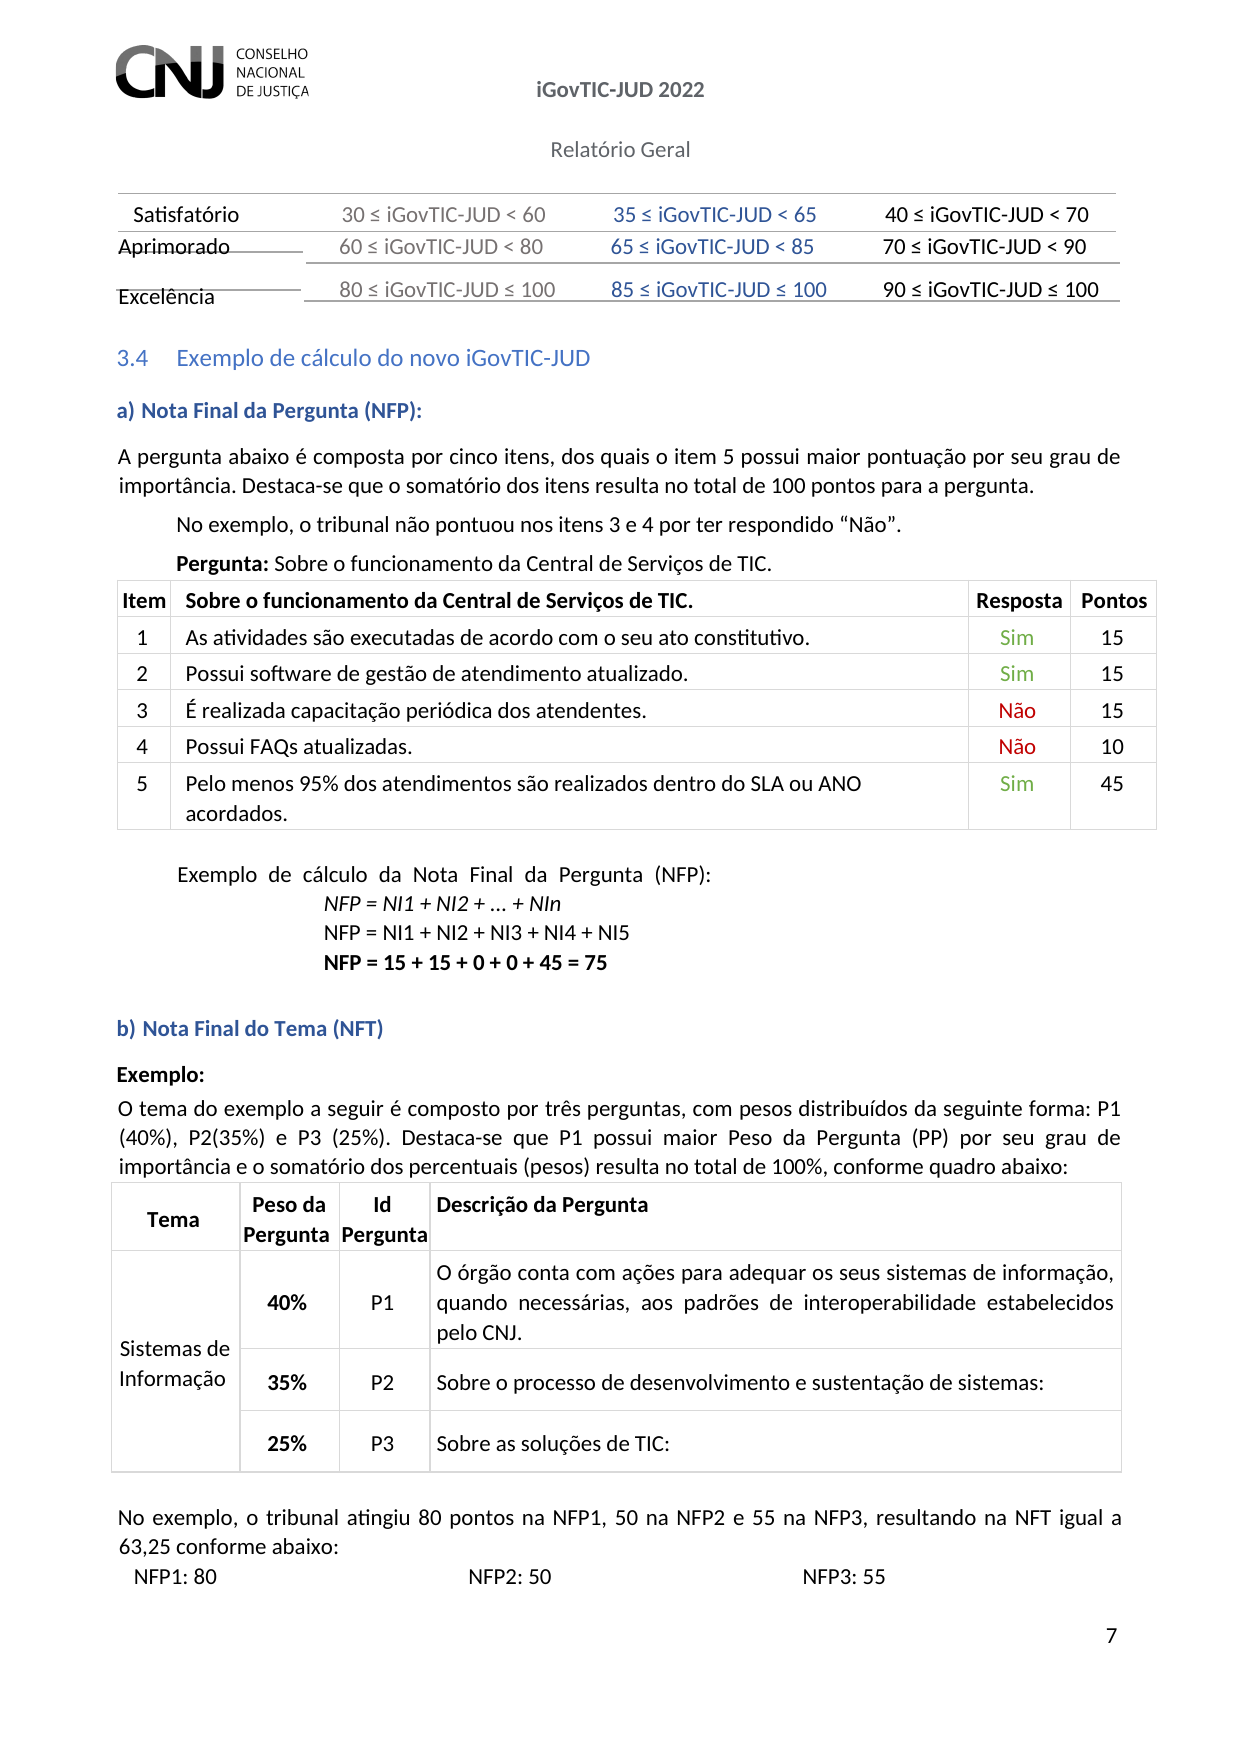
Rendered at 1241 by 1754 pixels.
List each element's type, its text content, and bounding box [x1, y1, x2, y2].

table_cell Sim [969, 763, 1070, 829]
table_cell 35 ≤ iGovTIC-JUD < 65 [613, 194, 885, 231]
text A pergunta abaixo é composta por cinco itens, dos quais o item 5 possui maior pontuação por seu grau de importância. Destaca-se que o somatório dos itens resulta no total de 100 pontos para a pergunta. [118, 442, 1123, 499]
table_header NFP1: 80 [134, 1562, 468, 1619]
subtitle Exemplo de cálculo do novo iGovTIC-JUD [116, 342, 1129, 372]
table_cell Sim [969, 617, 1070, 653]
table_cell 40 ≤ iGovTIC-JUD < 70 [885, 194, 1116, 231]
table_cell 15 [1071, 654, 1156, 689]
table_cell Sobre as soluções de TIC: [431, 1411, 1121, 1471]
table_cell Não [969, 727, 1070, 762]
table_cell As atividades são executadas de acordo com o seu ato constitutivo. [171, 617, 968, 653]
table_cell Sim [969, 654, 1070, 689]
text Pergunta: Sobre o funcionamento da Central de Serviços de TIC. [176, 549, 1123, 578]
text Exemplo: [116, 1060, 1129, 1088]
table_cell 10 [1071, 727, 1156, 762]
table_header NFP3: 55 [803, 1562, 909, 1619]
table_cell Sobre o processo de desenvolvimento e sustentação de sistemas: [431, 1349, 1121, 1410]
text a) Nota Final da Pergunta (NFP): [116, 396, 1129, 424]
table_cell 30 ≤ iGovTIC-JUD < 60 [341, 194, 613, 231]
text NFP = NI1 + NI2 + NI3 + NI4 + NI5 [323, 918, 1123, 946]
table_cell P2 [340, 1349, 429, 1410]
text b) Nota Final do Tema (NFT) [116, 1014, 1129, 1042]
table_cell 15 [1071, 617, 1156, 653]
table_cell 2 [118, 654, 170, 689]
table_cell 45 [1071, 763, 1156, 829]
table_cell Satisfatório [118, 194, 341, 231]
table_cell Pelo menos 95% dos atendimentos são realizados dentro do SLA ou ANO acordados. [171, 763, 968, 829]
table_header Tema [112, 1183, 239, 1250]
text Excelência [118, 262, 1129, 310]
table_header Id Pergunta [340, 1183, 429, 1250]
text NFP = 15 + 15 + 0 + 0 + 45 = 75 [323, 948, 1129, 976]
text No exemplo, o tribunal atingiu 80 pontos na NFP1, 50 na NFP2 e 55 na NFP3, resultando na NFT igual a 63,25 conforme abaixo: [118, 1503, 1123, 1560]
table_header Descrição da Pergunta [431, 1183, 1121, 1250]
table_cell 3 [118, 690, 170, 726]
table_header Item [118, 581, 170, 616]
table_cell P3 [340, 1411, 429, 1471]
text Exemplo de cálculo da Nota Final da Pergunta (NFP): NFP = NI1 + NI2 + ... + NIn [177, 860, 712, 917]
table_cell Possui FAQs atualizadas. [171, 727, 968, 762]
table_cell 35% [241, 1349, 339, 1410]
table_cell 5 [118, 763, 170, 829]
table_cell 25% [241, 1411, 339, 1471]
table_cell Sistemas de Informação [112, 1251, 239, 1471]
table_cell Possui software de gestão de atendimento atualizado. [171, 654, 968, 689]
table_header Resposta [969, 581, 1070, 616]
table_header Pontos [1071, 581, 1156, 616]
table_cell Não [969, 690, 1070, 726]
table_cell 4 [118, 727, 170, 762]
table_cell 1 [118, 617, 170, 653]
table_cell 15 [1071, 690, 1156, 726]
table_header NFP2: 50 [468, 1562, 802, 1619]
table_header Sobre o funcionamento da Central de Serviços de TIC. [171, 581, 968, 616]
table_cell P1 [340, 1251, 429, 1348]
table_cell É realizada capacitação periódica dos atendentes. [171, 690, 968, 726]
table_cell O órgão conta com ações para adequar os seus sistemas de informação, quando necessárias, aos padrões de interoperabilidade estabelecidos pelo CNJ. [431, 1251, 1121, 1348]
text Aprimorado 60 ≤ iGovTIC-JUD < 80 65 ≤ iGovTIC-JUD < 85 70 ≤ iGovTIC-JUD < 90 [118, 232, 1129, 260]
text O tema do exemplo a seguir é composto por três perguntas, com pesos distribuídos da seguinte forma: P1 (40%), P2(35%) e P3 (25%). Destaca-se que P1 possui maior Peso da Pergunta (PP) por seu grau de importância e o somatório dos percentuais (pesos) resulta no total de 100%, conforme quadro abaixo: [118, 1094, 1123, 1180]
text No exemplo, o tribunal não pontuou nos itens 3 e 4 por ter respondido “Não”. [176, 510, 1123, 538]
table_cell 40% [241, 1251, 339, 1348]
table_header Peso da Pergunta [241, 1183, 339, 1250]
